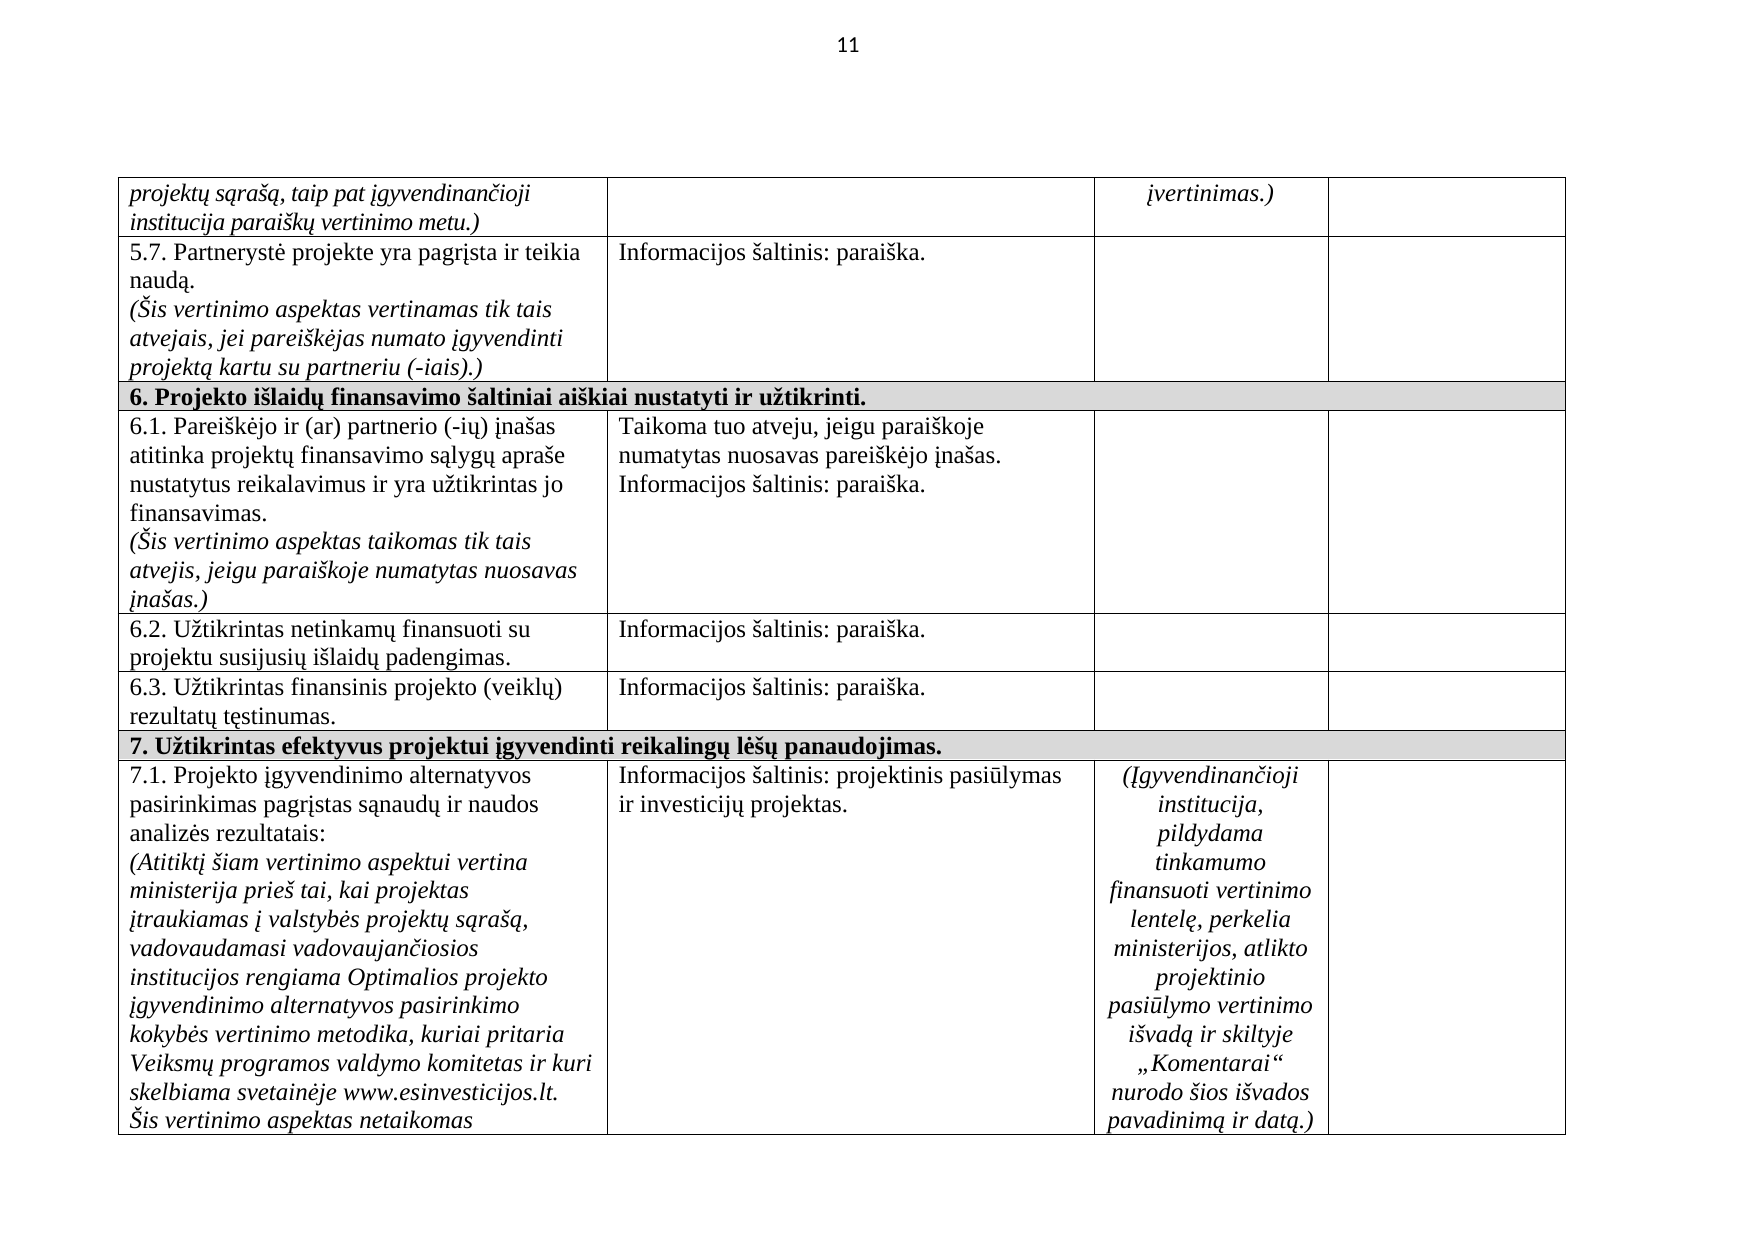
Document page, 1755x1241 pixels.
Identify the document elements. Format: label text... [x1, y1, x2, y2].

table_cell Taikoma tuo atveju, jeigu paraiškoje numatytas nuosavas pareiškėjo įnašas. Informacijos šaltinis: paraiška. [608, 411, 1094, 613]
table_cell Informacijos šaltinis: paraiška. [608, 237, 1094, 381]
table_cell įvertinimas.) [1095, 178, 1328, 236]
table_cell 7.1. Projekto įgyvendinimo alternatyvos pasirinkimas pagrįstas sąnaudų ir naudos analizės rezultatais: (Atitiktį šiam vertinimo aspektui vertina ministerija prieš tai, kai projektas įtraukiamas į valstybės projektų sąrašą, vadovaudamasi vadovaujančiosios institucijos rengiama Optimalios projekto įgyvendinimo alternatyvos pasirinkimo kokybės vertinimo metodika, kuriai pritaria Veiksmų programos valdymo komitetas ir kuri skelbiama svetainėje www.esinvesticijos.lt. Šis vertinimo aspektas netaikomas [119, 761, 607, 1134]
table_cell Informacijos šaltinis: paraiška. [608, 614, 1094, 671]
table_cell [1329, 411, 1565, 613]
table_cell [1095, 672, 1328, 730]
table_cell 6.2. Užtikrintas netinkamų finansuoti su projektu susijusių išlaidų padengimas. [119, 614, 607, 671]
table_cell [1329, 178, 1565, 236]
table_cell [1095, 614, 1328, 671]
table_cell [608, 178, 1094, 236]
table_cell [1329, 672, 1565, 730]
table_cell projektų sąrašą, taip pat įgyvendinančioji institucija paraiškų vertinimo metu.) [119, 178, 607, 236]
table_cell 6.1. Pareiškėjo ir (ar) partnerio (-ių) įnašas atitinka projektų finansavimo sąlygų apraše nustatytus reikalavimus ir yra užtikrintas jo finansavimas. (Šis vertinimo aspektas taikomas tik tais atvejis, jeigu paraiškoje numatytas nuosavas įnašas.) [119, 411, 607, 613]
table_cell [1329, 614, 1565, 671]
table_cell 6.3. Užtikrintas finansinis projekto (veiklų) rezultatų tęstinumas. [119, 672, 607, 730]
table_cell [1329, 237, 1565, 381]
table_cell Informacijos šaltinis: paraiška. [608, 672, 1094, 730]
table_cell [1095, 237, 1328, 381]
table_cell (Įgyvendinančioji institucija, pildydama tinkamumo finansuoti vertinimo lentelę, perkelia ministerijos, atlikto projektinio pasiūlymo vertinimo išvadą ir skiltyje „Komentarai“ nurodo šios išvados pavadinimą ir datą.) [1095, 761, 1328, 1134]
table_cell [1329, 761, 1565, 1134]
table_cell [1095, 411, 1328, 613]
table_cell 7. Užtikrintas efektyvus projektui įgyvendinti reikalingų lėšų panaudojimas. [119, 731, 1565, 759]
table_cell Informacijos šaltinis: projektinis pasiūlymas ir investicijų projektas. [608, 761, 1094, 1134]
table_cell 6. Projekto išlaidų finansavimo šaltiniai aiškiai nustatyti ir užtikrinti. [119, 382, 1565, 410]
table_cell 5.7. Partnerystė projekte yra pagrįsta ir teikia naudą. (Šis vertinimo aspektas vertinamas tik tais atvejais, jei pareiškėjas numato įgyvendinti projektą kartu su partneriu (-iais).) [119, 237, 607, 381]
